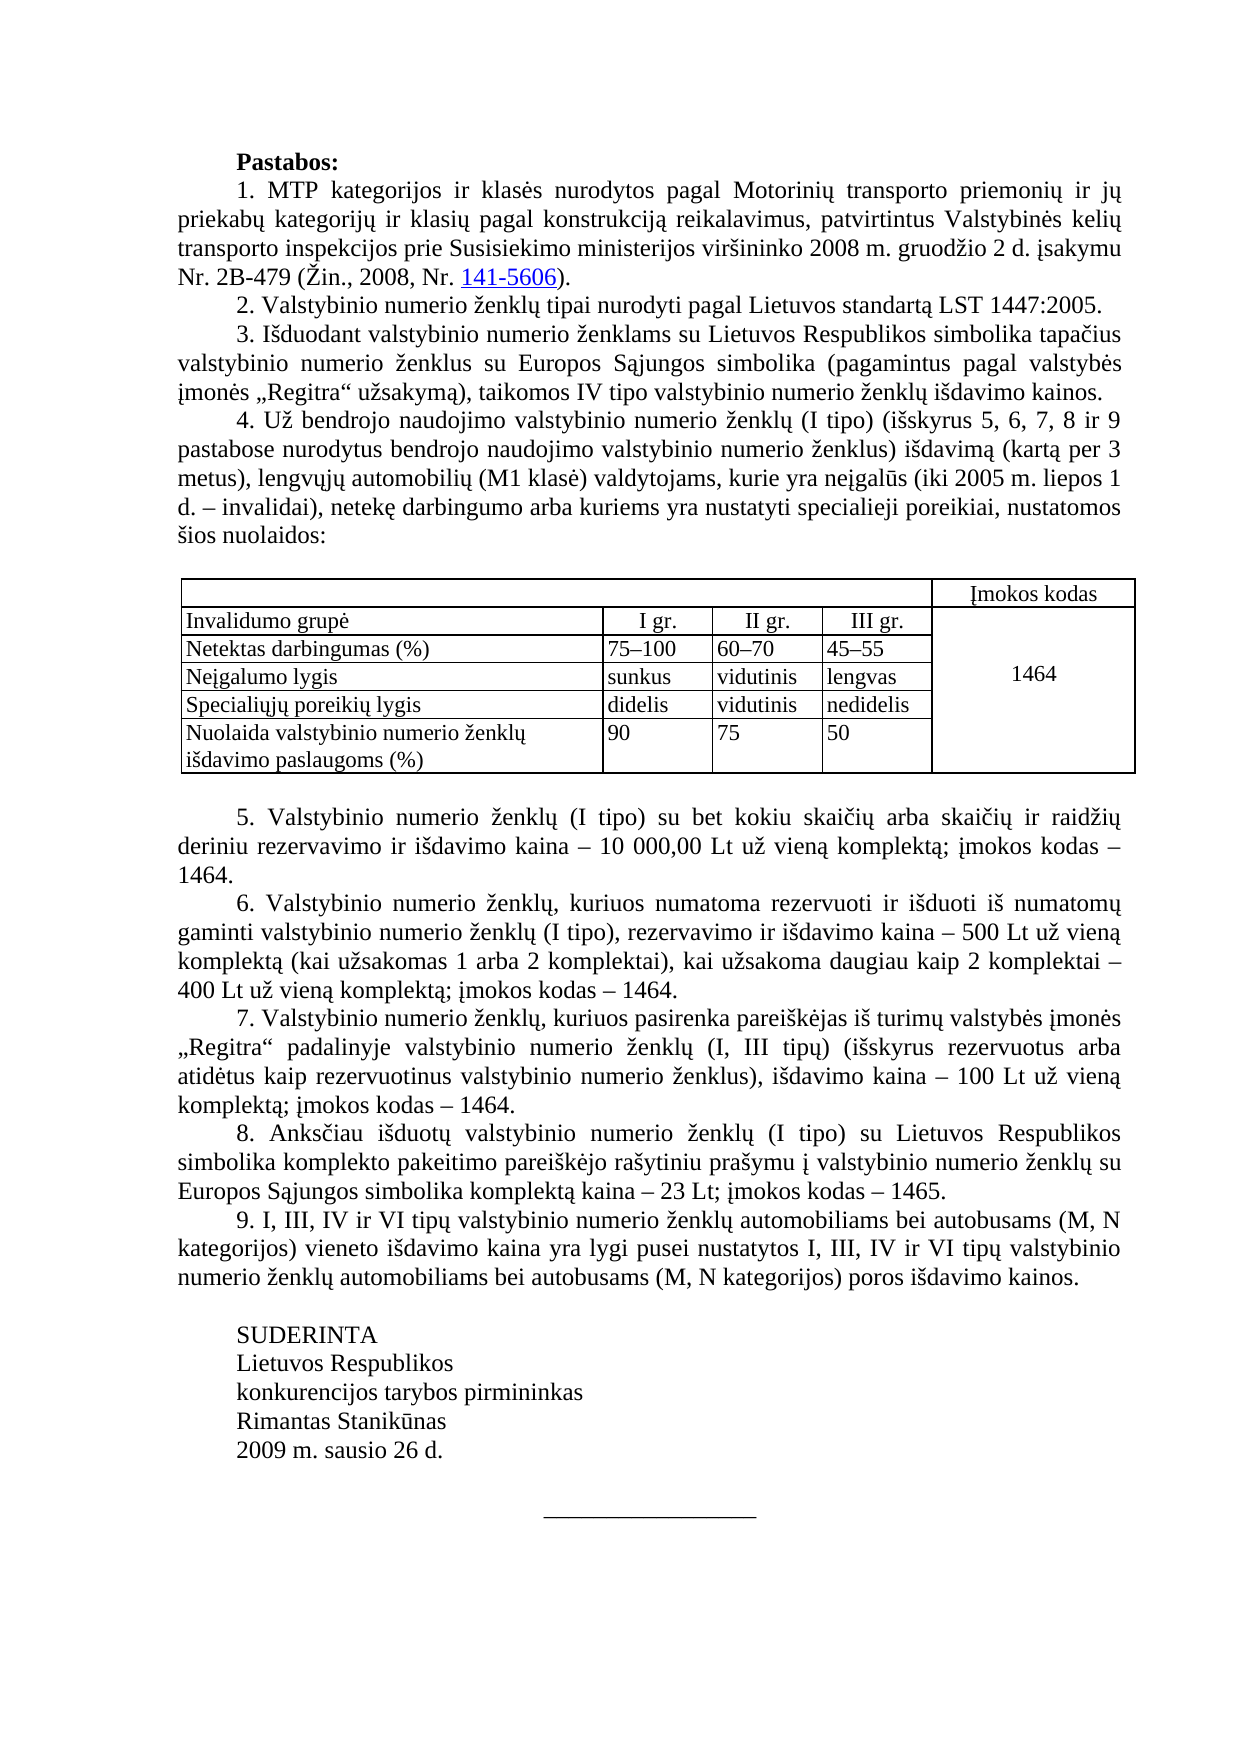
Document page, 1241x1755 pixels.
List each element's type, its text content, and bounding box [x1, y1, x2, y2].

text _________________ [177, 1492, 1122, 1521]
table_cell III gr. [823, 608, 931, 634]
text SUDERINTA [236, 1320, 1122, 1348]
table_cell vidutinis [713, 691, 822, 718]
text 4. Už bendrojo naudojimo valstybinio numerio ženklų (I tipo) (išskyrus 5, 6, 7, 8 ir 9 pastabose nurodytus bendrojo naudojimo valstybinio numerio ženklus) išdavimą (kartą per 3 metus), lengvųjų automobilių (M1 klasė) valdytojams, kurie yra neįgalūs (iki 2005 m. liepos 1 d. – invalidai), netekę darbingumo arba kuriems yra nustatyti specialieji poreikiai, nustatomos šios nuolaidos: [177, 406, 1122, 549]
table_cell Specialiųjų poreikių lygis [182, 691, 602, 718]
table_cell II gr. [713, 608, 822, 634]
table_cell Nuolaida valstybinio numerio ženklų išdavimo paslaugoms (%) [182, 719, 602, 772]
text Pastabos: [177, 147, 1122, 176]
table_cell nedidelis [823, 691, 931, 718]
text Lietuvos Respublikos [236, 1348, 1122, 1377]
text 3. Išduodant valstybinio numerio ženklams su Lietuvos Respublikos simbolika tapačius valstybinio numerio ženklus su Europos Sąjungos simbolika (pagamintus pagal valstybės įmonės „Regitra“ užsakymą), taikomos IV tipo valstybinio numerio ženklų išdavimo kainos. [177, 319, 1122, 406]
text 8. Anksčiau išduotų valstybinio numerio ženklų (I tipo) su Lietuvos Respublikos simbolika komplekto pakeitimo pareiškėjo rašytiniu prašymu į valstybinio numerio ženklų su Europos Sąjungos simbolika komplektą kaina – 23 Lt; įmokos kodas – 1465. [177, 1118, 1122, 1205]
text 6. Valstybinio numerio ženklų, kuriuos numatoma rezervuoti ir išduoti iš numatomų gaminti valstybinio numerio ženklų (I tipo), rezervavimo ir išdavimo kaina – 500 Lt už vieną komplektą (kai užsakomas 1 arba 2 komplektai), kai užsakoma daugiau kaip 2 komplektai – 400 Lt už vieną komplektą; įmokos kodas – 1464. [177, 888, 1122, 1003]
table_cell 60–70 [713, 636, 822, 662]
text 1. MTP kategorijos ir klasės nurodytos pagal Motorinių transporto priemonių ir jų priekabų kategorijų ir klasių pagal konstrukciją reikalavimus, patvirtintus Valstybinės kelių transporto inspekcijos prie Susisiekimo ministerijos viršininko 2008 m. gruodžio 2 d. įsakymu Nr. 2B-479 (Žin., 2008, Nr. 141-5606). [177, 176, 1122, 291]
table_cell 45–55 [823, 636, 931, 662]
table_cell sunkus [604, 663, 712, 690]
text 5. Valstybinio numerio ženklų (I tipo) su bet kokiu skaičių arba skaičių ir raidžių deriniu rezervavimo ir išdavimo kaina – 10 000,00 Lt už vieną komplektą; įmokos kodas – 1464. [177, 802, 1122, 888]
table_cell Invalidumo grupė [182, 608, 602, 634]
text 2. Valstybinio numerio ženklų tipai nurodyti pagal Lietuvos standartą LST 1447:2005. [177, 291, 1122, 319]
table_cell 75 [713, 719, 822, 772]
table_cell Netektas darbingumas (%) [182, 636, 602, 662]
table_cell I gr. [604, 608, 712, 634]
table_cell didelis [604, 691, 712, 718]
table_cell vidutinis [713, 663, 822, 690]
table_cell lengvas [823, 663, 931, 690]
table_cell Neįgalumo lygis [182, 663, 602, 690]
text konkurencijos tarybos pirmininkas [236, 1377, 1122, 1406]
text 9. I, III, IV ir VI tipų valstybinio numerio ženklų automobiliams bei autobusams (M, N kategorijos) vieneto išdavimo kaina yra lygi pusei nustatytos I, III, IV ir VI tipų valstybinio numerio ženklų automobiliams bei autobusams (M, N kategorijos) poros išdavimo kainos. [177, 1205, 1122, 1291]
table_cell 50 [823, 719, 931, 772]
table_header [182, 580, 931, 606]
text 7. Valstybinio numerio ženklų, kuriuos pasirenka pareiškėjas iš turimų valstybės įmonės „Regitra“ padalinyje valstybinio numerio ženklų (I, III tipų) (išskyrus rezervuotus arba atidėtus kaip rezervuotinus valstybinio numerio ženklus), išdavimo kaina – 100 Lt už vieną komplektą; įmokos kodas – 1464. [177, 1003, 1122, 1118]
table_cell 75–100 [604, 636, 712, 662]
text 2009 m. sausio 26 d. [236, 1435, 1122, 1463]
table_header Įmokos kodas [933, 580, 1134, 606]
table_cell 90 [604, 719, 712, 772]
text Rimantas Stanikūnas [236, 1406, 1122, 1435]
table_cell 1464 [933, 608, 1134, 772]
